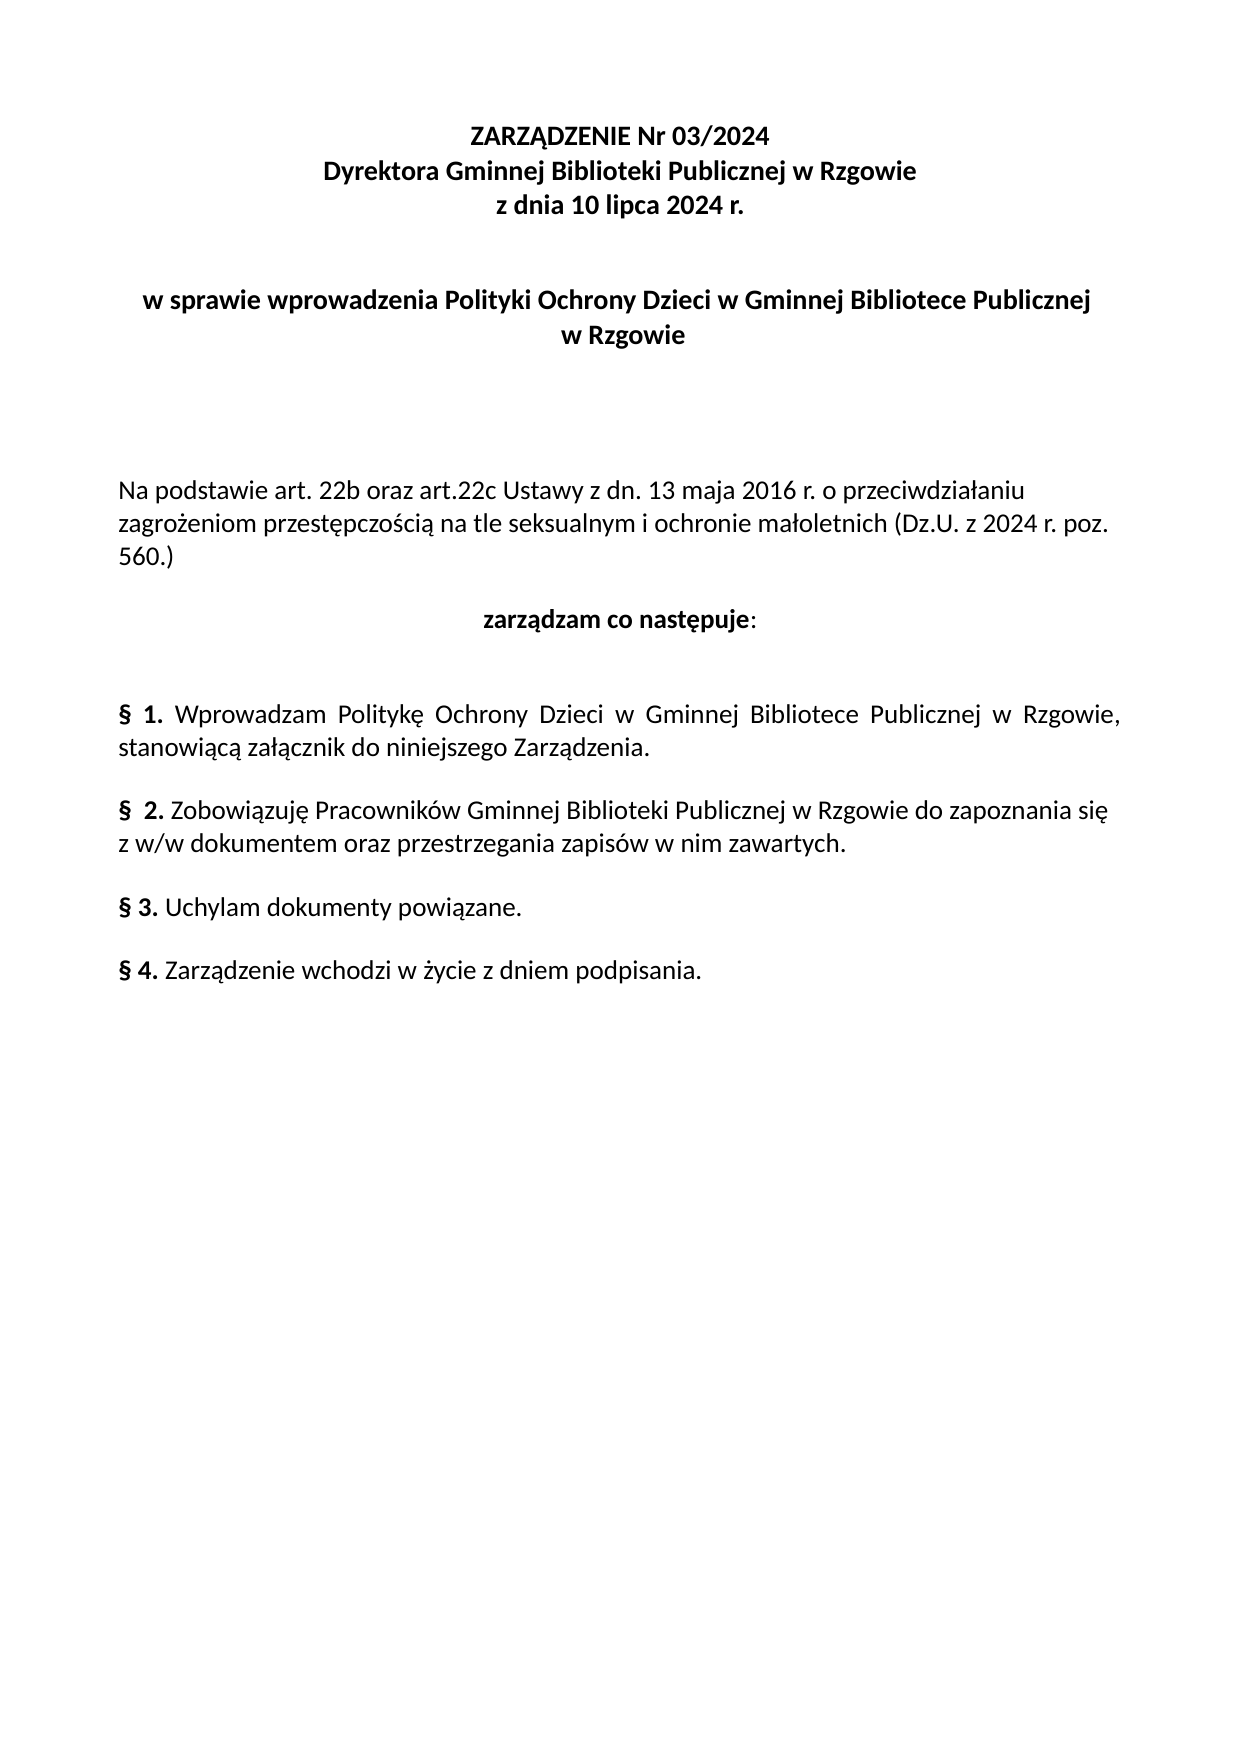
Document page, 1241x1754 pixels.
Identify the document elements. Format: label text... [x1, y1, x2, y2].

text w sprawie wprowadzenia Polityki Ochrony Dzieci w Gminnej Bibliotece Publicznej [118, 282, 1122, 317]
text Na podstawie art. 22b oraz art.22c Ustawy z dn. 13 maja 2016 r. o przeciwdziałaniu zagrożeniom przestępczością na tle seksualnym i ochronie małoletnich (Dz.U. z 2024 r. poz. 560.) [118, 473, 1122, 572]
text § 2. Zobowiązuję Pracowników Gminnej Biblioteki Publicznej w Rzgowie do zapoznania się z w/w dokumentem oraz przestrzegania zapisów w nim zawartych. [118, 793, 1122, 859]
text § 3. Uchylam dokumenty powiązane. [118, 890, 1122, 923]
text zarządzam co następuje: [118, 603, 1122, 636]
text w Rzgowie [118, 317, 1122, 351]
text Dyrektora Gminnej Biblioteki Publicznej w Rzgowie [118, 152, 1122, 187]
text § 4. Zarządzenie wchodzi w życie z dniem podpisania. [118, 953, 1122, 986]
text ZARZĄDZENIE Nr 03/2024 [118, 118, 1122, 152]
text z dnia 10 lipca 2024 r. [118, 187, 1122, 221]
text § 1. Wprowadzam Politykę Ochrony Dzieci w Gminnej Bibliotece Publicznej w Rzgowie, stanowiącą załącznik do niniejszego Zarządzenia. [118, 697, 1122, 763]
